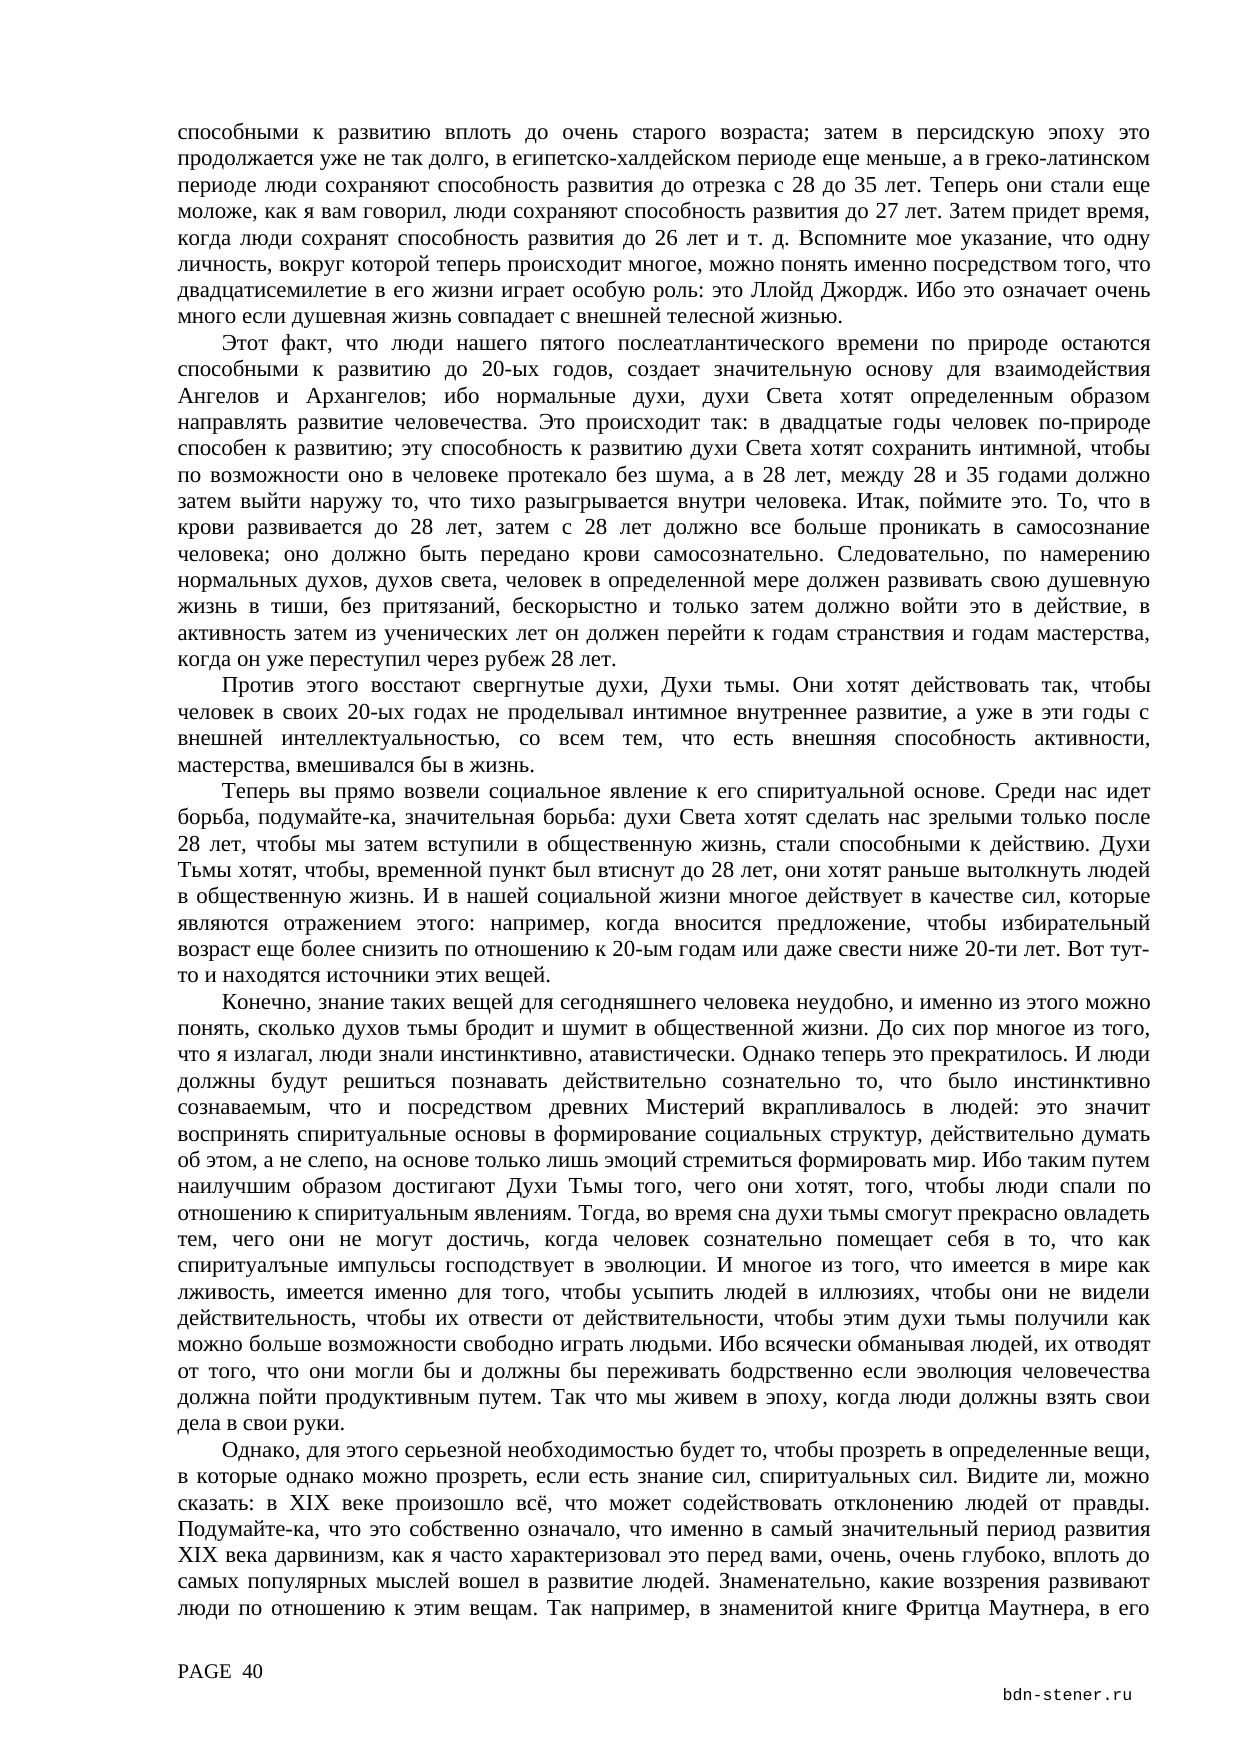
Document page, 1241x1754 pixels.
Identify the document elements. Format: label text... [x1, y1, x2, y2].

text Теперь вы прямо возвели социальное явление к его спиритуальной основе. Среди нас идет борьба, подумайте-ка, значительная борьба: духи Света хотят сделать нас зрелыми только после 28 лет, чтобы мы затем вступили в общественную жизнь, стали способными к действию. Духи Тьмы хотят, чтобы, временной пункт был втиснут до 28 лет, они хотят раньше вытолкнуть людей в общественную жизнь. И в нашей социальной жизни многое действует в качестве сил, которые являются отражением этого: например, когда вносится предложение, чтобы избирательный возраст еще более снизить по отношению к 20-ым годам или даже свести ниже 20-ти лет. Вот тут-то и находятся источники этих вещей. [177, 777, 1152, 988]
text Против этого восстают свергнутые духи, Духи тьмы. Они хотят действовать так, чтобы человек в своих 20-ых годах не проделывал интимное внутреннее развитие, а уже в эти годы с внешней интеллектуальностью, со всем тем, что есть внешняя способность активности, мастерства, вмешивался бы в жизнь. [177, 672, 1152, 777]
text Этот факт, что люди нашего пятого послеатлантического времени по природе остаются способными к развитию до 20-ых годов, создает значительную основу для взаимодействия Ангелов и Архангелов; ибо нормальные духи, духи Света хотят определенным образом направлять развитие человечества. Это происходит так: в двадцатые годы человек по-природе способен к развитию; эту способность к развитию духи Света хотят сохранить интимной, чтобы по возможности оно в человеке протекало без шума, а в 28 лет, между 28 и 35 годами должно затем выйти наружу то, что тихо разыгрывается внутри человека. Итак, поймите это. То, что в крови развивается до 28 лет, затем с 28 лет должно все больше проникать в самосознание человека; оно должно быть передано крови самосознательно. Следовательно, по намерению нормальных духов, духов света, человек в определенной мере должен развивать свою душевную жизнь в тиши, без притязаний, бескорыстно и только затем должно войти это в действие, в активность затем из ученических лет он должен перейти к годам странствия и годам мастерства, когда он уже переступил через рубеж 28 лет. [177, 329, 1152, 672]
text способными к развитию вплоть до очень старого возраста; затем в персидскую эпоху это продолжается уже не так долго, в египетско-халдейском периоде еще меньше, а в греко-латинском периоде люди сохраняют способность развития до отрезка с 28 до 35 лет. Теперь они стали еще моложе, как я вам говорил, люди сохраняют способность развития до 27 лет. Затем придет время, когда люди сохранят способность развития до 26 лет и т. д. Вспомните мое указание, что одну личность, вокруг которой теперь происходит многое, можно понять именно посредством того, что двадцатисемилетие в его жизни играет особую роль: это Ллойд Джордж. Ибо это означает очень много если душевная жизнь совпадает с внешней телесной жизнью. [177, 118, 1152, 329]
text Конечно, знание таких вещей для сегодняшнего человека неудобно, и именно из этого можно понять, сколько духов тьмы бродит и шумит в общественной жизни. До сих пор многое из того, что я излагал, люди знали инстинктивно, атавистически. Однако теперь это прекратилось. И люди должны будут решиться познавать действительно сознательно то, что было инстинктивно сознаваемым, что и посредством древних Мистерий вкрапливалось в людей: это значит воспринять спиритуальные основы в формирование социальных структур, действительно думать об этом, а не слепо, на основе только лишь эмоций стремиться формировать мир. Ибо таким путем наилучшим образом достигают Духи Тьмы того, чего они хотят, того, чтобы люди спали по отношению к спиритуальным явлениям. Тогда, во время сна духи тьмы смогут прекрасно овладеть тем, чего они не могут достичь, когда человек сознательно помещает себя в то, что как спиритуалъные импульсы господствует в эволюции. И многое из того, что имеется в мире как лживость, имеется именно для того, чтобы усыпить людей в иллюзиях, чтобы они не видели действительность, чтобы их отвести от действительности, чтобы этим духи тьмы получили как можно больше возможности свободно играть людьми. Ибо всячески обманывая людей, их отводят от того, что они могли бы и должны бы переживать бодрственно если эволюция человечества должна пойти продуктивным путем. Так что мы живем в эпоху, когда люди должны взять свои дела в свои руки. [177, 988, 1152, 1436]
text Однако, для этого серьезной необходимостью будет то, чтобы прозреть в определенные вещи, в которые однако можно прозреть, если есть знание сил, спиритуальных сил. Видите ли, можно сказать: в XIX веке произошло всё, что может содействовать отклонению людей от правды. Подумайте-ка, что это собственно означало, что именно в самый значительный период развития XIX века дарвинизм, как я часто характеризовал это перед вами, очень, очень глубоко, вплоть до самых популярных мыслей вошел в развитие людей. Знаменательно, какие воззрения развивают люди по отношению к этим вещам. Так например, в знаменитой книге Фритца Маутнера, в его [177, 1436, 1152, 1620]
